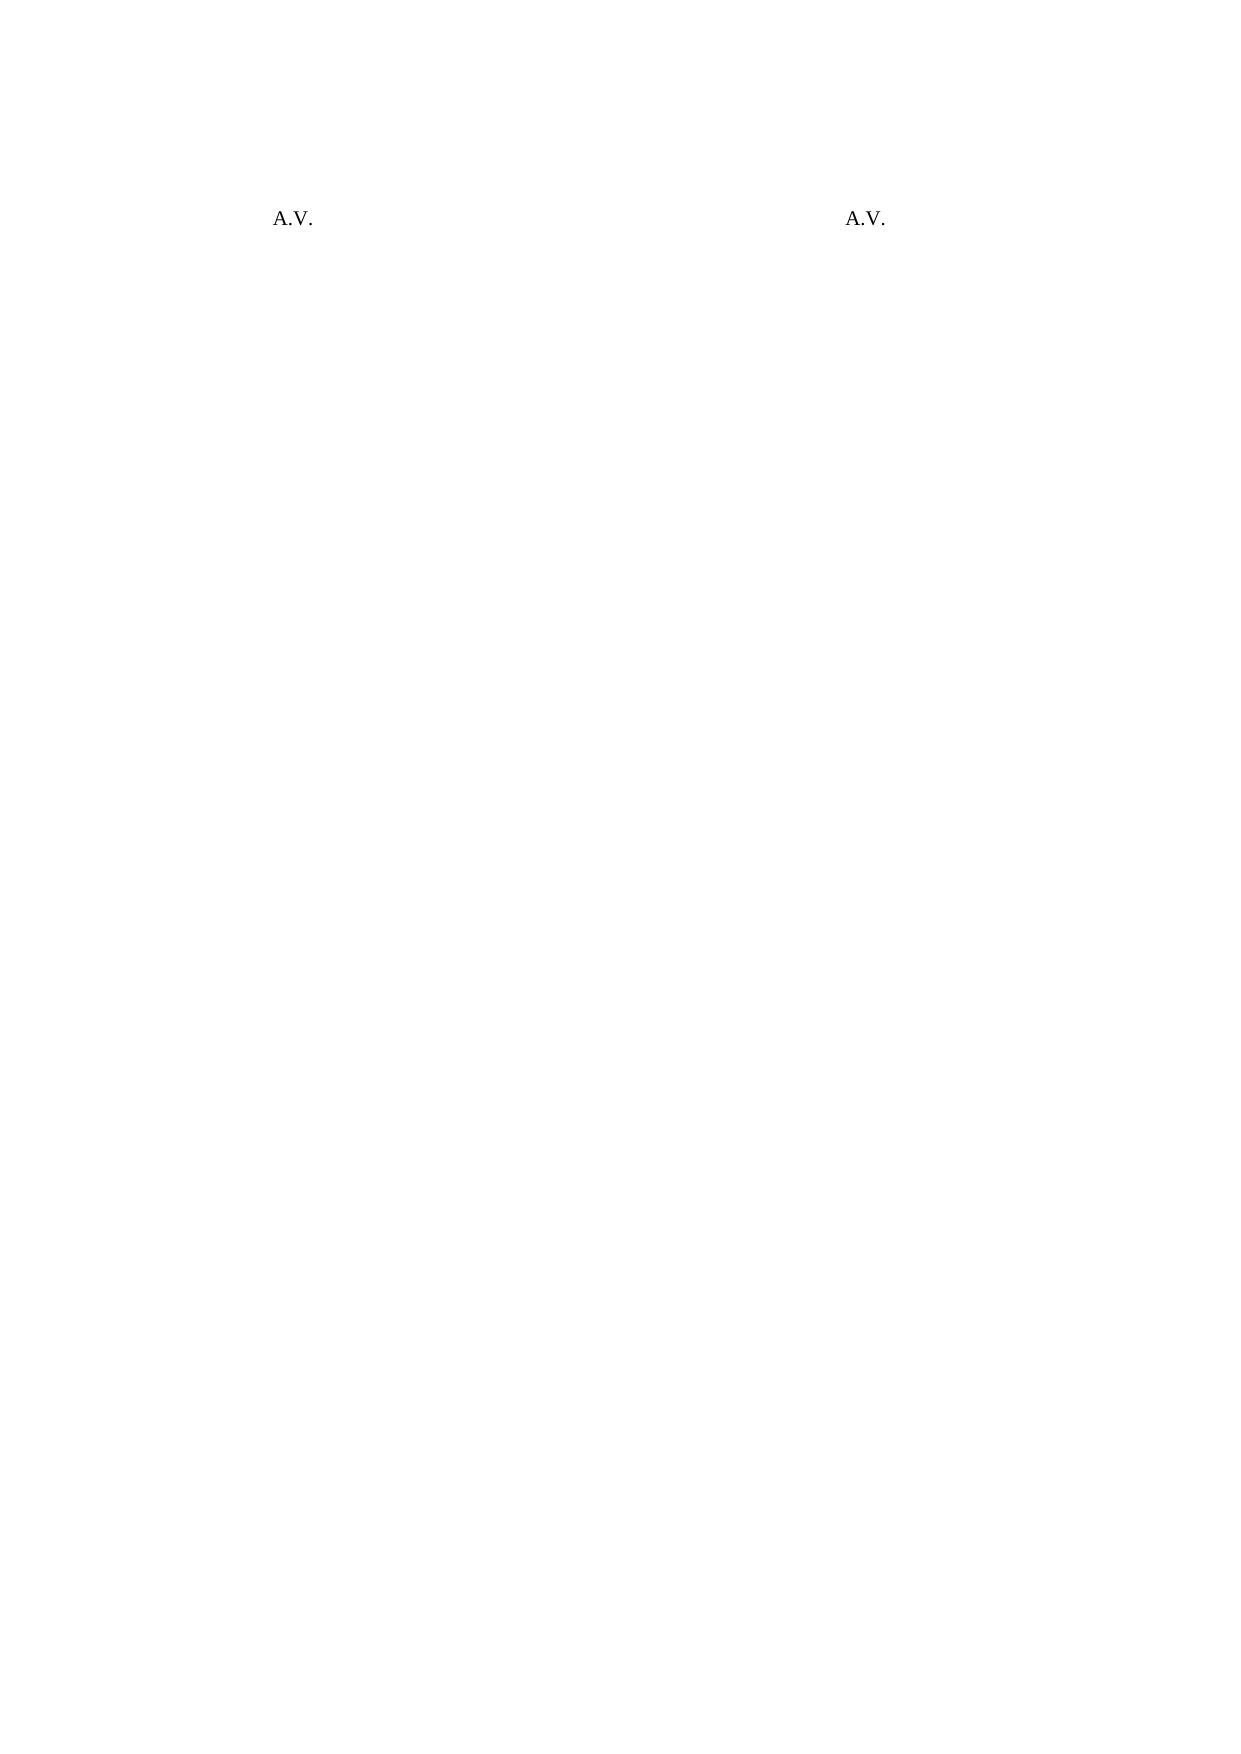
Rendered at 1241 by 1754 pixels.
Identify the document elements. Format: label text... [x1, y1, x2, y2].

text A.V. A.V. [177, 206, 1181, 230]
